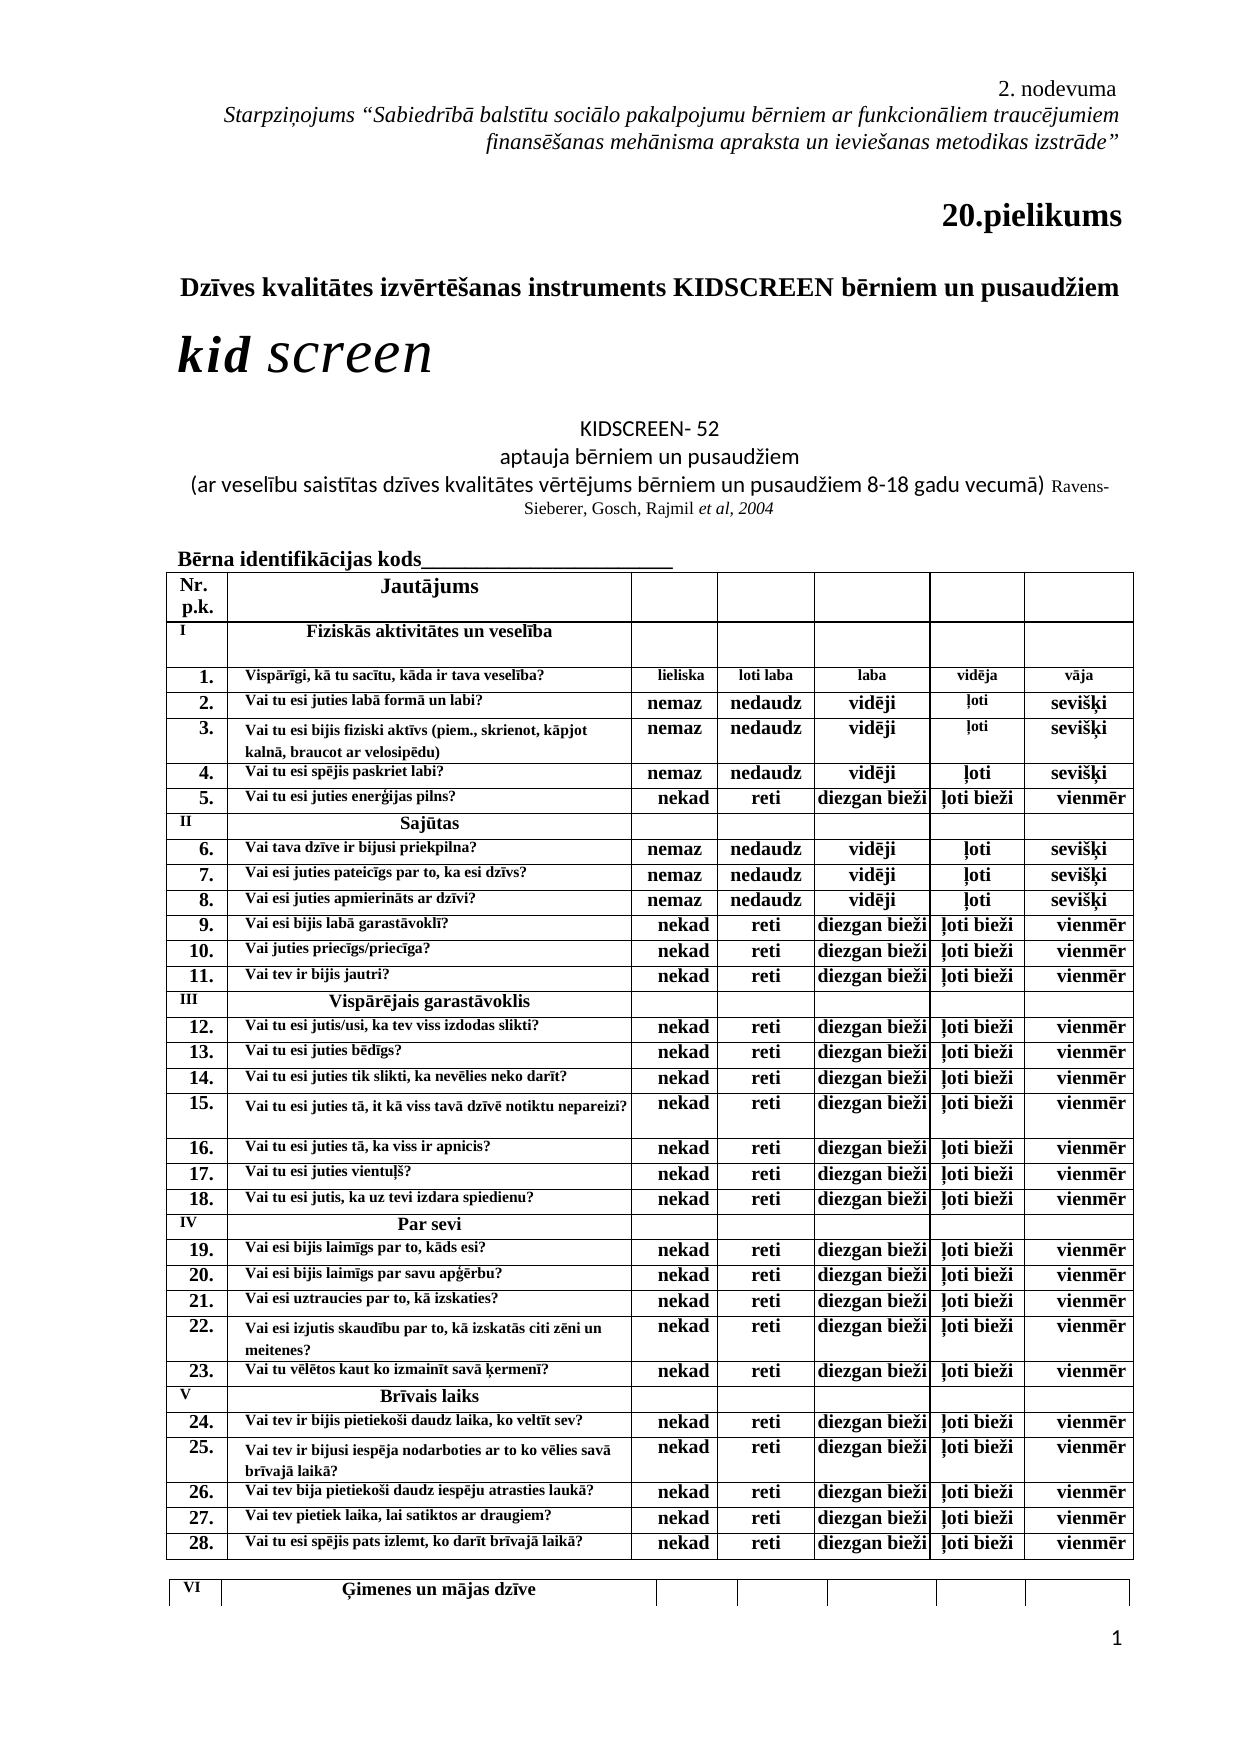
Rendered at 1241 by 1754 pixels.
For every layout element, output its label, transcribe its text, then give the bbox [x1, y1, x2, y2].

table_cell 5. [167, 789, 227, 813]
table_cell [815, 1387, 929, 1412]
table_cell diezgan bieži [815, 1528, 929, 1533]
table_cell 20. [167, 1266, 227, 1290]
table_cell Brīvais laiks [228, 1406, 631, 1412]
table_cell diezgan bieži [815, 1286, 929, 1290]
table_cell Vai esi bijis laimīgs par savu apģērbu? [228, 1266, 631, 1290]
table_cell 3. [167, 719, 227, 762]
table_cell Vai tev ir bijusi iespēja nodarboties ar to ko vēlies savā brīvajā laikā? [228, 1438, 631, 1482]
table_cell nedaudz [718, 764, 814, 788]
table_header VI [170, 1580, 221, 1606]
table_cell Vai tu esi spējis paskriet labi? [228, 764, 631, 788]
table_cell I [167, 623, 227, 667]
table_cell nekad [632, 1362, 717, 1386]
table_cell nekad [632, 1240, 717, 1265]
table_cell diezgan bieži [815, 1503, 929, 1507]
table_header [657, 1580, 737, 1606]
table_header Jautājums [228, 598, 631, 621]
table_cell nekad [632, 1094, 717, 1138]
table_cell Vai esi izjutis skaudību par to, kā izskatās citi zēni un meitenes? [228, 1317, 631, 1361]
table_cell reti [718, 1438, 814, 1482]
table_cell vienmēr [1025, 789, 1133, 813]
table_cell vienmēr [1025, 1018, 1133, 1042]
table_cell Vai tu esi jutis/usi, ka tev viss izdodas slikti? [228, 1018, 631, 1042]
table_cell V [167, 1387, 227, 1412]
table_cell diezgan bieži [815, 1553, 929, 1559]
table_cell ļoti bieži [931, 916, 1024, 940]
table_cell 11. [167, 967, 227, 991]
table_cell 4. [167, 764, 227, 788]
table_cell vienmēr [1025, 1139, 1133, 1163]
table_cell Vai tava dzīve ir bijusi priekpilna? [228, 840, 631, 864]
table_cell vidēji [815, 713, 929, 718]
table_cell vienmēr [1025, 1362, 1133, 1386]
table_cell nekad [632, 1139, 717, 1163]
table_cell Vai tev ir bijis pietiekoši daudz laika, ko veltīt sev? [228, 1413, 631, 1437]
table_cell [718, 623, 814, 667]
table_cell ļoti bieži [931, 1139, 1024, 1163]
table_cell diezgan bieži [815, 936, 929, 940]
table_cell vienmēr [1025, 1413, 1133, 1437]
table_cell 26. [167, 1483, 227, 1507]
table_cell nekad [632, 789, 717, 813]
table_cell reti [718, 1483, 814, 1507]
table_cell [1025, 1387, 1133, 1412]
table_cell 6. [167, 840, 227, 864]
table_cell vāja [1025, 668, 1133, 692]
table_cell vienmēr [1025, 1534, 1133, 1559]
table_cell reti [718, 1534, 814, 1559]
table_cell [931, 1387, 1024, 1412]
text Starpziņojums “Sabiedrībā balstītu sociālo pakalpojumu bērniem ar funkcionāliem traucējumiem finansēšanas mehānisma apraksta un ieviešanas metodikas izstrāde” [177, 101, 1122, 154]
table_cell [1025, 992, 1133, 1017]
table_cell vienmēr [1025, 967, 1133, 991]
table_cell reti [718, 1094, 814, 1138]
text 2. nodevuma [177, 75, 1122, 101]
table_cell 18. [167, 1190, 227, 1214]
table_cell 24. [167, 1413, 227, 1437]
table_cell laba [815, 683, 929, 692]
table_header [632, 573, 717, 621]
table_cell vienmēr [1025, 1291, 1133, 1316]
table_cell nekad [632, 916, 717, 940]
table_cell 22. [167, 1317, 227, 1361]
table_cell nedaudz [718, 719, 814, 762]
table_cell 27. [167, 1508, 227, 1533]
table_cell Par sevi [228, 1234, 631, 1239]
table_cell diezgan bieži [815, 1336, 929, 1361]
table_cell Vai tu esi juties labā formā un labi? [228, 693, 631, 718]
table_cell reti [718, 1291, 814, 1316]
table_cell reti [718, 916, 814, 940]
table_cell Vai esi uztraucies par to, kā izskaties? [228, 1291, 631, 1316]
table_cell [718, 992, 814, 1017]
table_cell 9. [167, 916, 227, 940]
table_cell vienmēr [1025, 1508, 1133, 1533]
table_cell 17. [167, 1164, 227, 1188]
table_cell diezgan bieži [815, 1037, 929, 1042]
table_cell 23. [167, 1362, 227, 1386]
table_cell reti [718, 941, 814, 966]
table_cell [815, 1215, 929, 1239]
table_cell vidēja [931, 668, 1024, 692]
table_cell vienmēr [1025, 1438, 1133, 1482]
table_header [1026, 1580, 1129, 1606]
table_cell ļoti bieži [931, 941, 1024, 966]
table_cell vienmēr [1025, 916, 1133, 940]
table_cell Vai juties priecīgs/priecīga? [228, 941, 631, 966]
table_cell lieliska [632, 668, 717, 692]
table_cell nedaudz [718, 840, 814, 864]
table_cell nekad [632, 1413, 717, 1437]
subtitle 20.pielikums [177, 196, 1122, 234]
table_cell [1025, 1215, 1133, 1239]
table_cell vidēji [815, 859, 929, 864]
table_cell reti [718, 1164, 814, 1188]
table_cell nedaudz [718, 693, 814, 718]
table_cell nemaz [632, 693, 717, 718]
table_cell nemaz [632, 719, 717, 762]
table_cell vienmēr [1025, 1240, 1133, 1265]
table_cell ļoti bieži [931, 1069, 1024, 1093]
table_cell diezgan bieži [815, 809, 929, 813]
table_cell Vai tu esi juties enerģijas pilns? [228, 789, 631, 813]
table_cell Vispārējais garastāvoklis [228, 1011, 631, 1017]
table_cell ļoti bieži [931, 967, 1024, 991]
table_cell [632, 814, 717, 839]
table_cell diezgan bieži [815, 1209, 929, 1214]
table_cell loti laba [718, 668, 814, 692]
table_cell ļoti bieži [931, 1018, 1024, 1042]
table_header [815, 573, 929, 621]
table_cell Vai tu esi spējis pats izlemt, ko darīt brīvajā laikā? [228, 1534, 631, 1559]
table_cell [632, 623, 717, 667]
table_cell ļoti bieži [931, 1483, 1024, 1507]
table_cell reti [718, 1139, 814, 1163]
table_cell 21. [167, 1291, 227, 1316]
table_header [718, 573, 814, 621]
table_cell reti [718, 1190, 814, 1214]
table_cell reti [718, 1317, 814, 1361]
table_cell 8. [167, 891, 227, 915]
table_cell [718, 1215, 814, 1239]
table_cell Vai tu esi juties tā, it kā viss tavā dzīvē notiktu nepareizi? [228, 1094, 631, 1138]
table_cell vienmēr [1025, 1069, 1133, 1093]
table_cell diezgan bieži [815, 1311, 929, 1316]
table_cell [632, 1387, 717, 1412]
table_cell Vai tu vēlētos kaut ko izmainīt savā ķermenī? [228, 1362, 631, 1386]
table_cell nekad [632, 967, 717, 991]
table_cell vienmēr [1025, 1164, 1133, 1188]
table_cell Sajūtas [228, 833, 631, 839]
text aptauja bērniem un pusaudžiem [177, 442, 1122, 470]
table_cell vienmēr [1025, 1094, 1133, 1138]
table_cell reti [718, 1018, 814, 1042]
table_cell [931, 1215, 1024, 1239]
table_cell Vai esi bijis labā garastāvoklī? [228, 916, 631, 940]
table_header [931, 573, 1024, 621]
table_cell nekad [632, 1266, 717, 1290]
table_cell nekad [632, 1508, 717, 1533]
table_cell nekad [632, 1483, 717, 1507]
table_cell [815, 623, 929, 667]
table_cell diezgan bieži [815, 1114, 929, 1138]
table_cell nekad [632, 1534, 717, 1559]
table_cell [931, 623, 1024, 667]
table_cell diezgan bieži [815, 1432, 929, 1437]
table_cell II [167, 814, 227, 839]
table_cell nekad [632, 1438, 717, 1482]
table_cell ļoti bieži [931, 1438, 1024, 1482]
table_cell nemaz [632, 764, 717, 788]
table_cell nekad [632, 1291, 717, 1316]
table_cell diezgan bieži [815, 1458, 929, 1482]
table_cell 14. [167, 1069, 227, 1093]
table_cell Vai tu esi juties vientuļš? [228, 1164, 631, 1188]
table_cell ļoti bieži [931, 1317, 1024, 1361]
table_header Nr. p.k. [167, 573, 227, 621]
table_cell 25. [167, 1438, 227, 1482]
table_cell nedaudz [718, 865, 814, 889]
table_cell nekad [632, 1069, 717, 1093]
table_cell nedaudz [718, 891, 814, 915]
table_cell ļoti [931, 719, 1024, 762]
table_cell Fiziskās aktivitātes un veselība [228, 641, 631, 667]
table_cell 12. [167, 1018, 227, 1042]
table_cell vienmēr [1025, 1043, 1133, 1067]
table_cell Vai tu esi juties bēdīgs? [228, 1043, 631, 1067]
table_cell [815, 992, 929, 1017]
table_cell ļoti bieži [931, 789, 1024, 813]
table_cell nemaz [632, 891, 717, 915]
table_cell vienmēr [1025, 1190, 1133, 1214]
table_cell [632, 1215, 717, 1239]
table_cell III [167, 992, 227, 1017]
table_cell [718, 1387, 814, 1412]
table_cell reti [718, 789, 814, 813]
table_cell 10. [167, 941, 227, 966]
table_header [937, 1580, 1025, 1606]
table_cell Vai tev pietiek laika, lai satiktos ar draugiem? [228, 1508, 631, 1533]
table_cell [1025, 623, 1133, 667]
table_cell Vai tu esi jutis, ka uz tevi izdara spiedienu? [228, 1190, 631, 1214]
table_cell ļoti bieži [931, 1362, 1024, 1386]
table_cell sevišķi [1025, 865, 1133, 889]
table_cell diezgan bieži [815, 961, 929, 966]
text KIDSCREEN- 52 [177, 414, 1122, 442]
table_cell diezgan bieži [815, 1158, 929, 1163]
table_cell sevišķi [1025, 693, 1133, 718]
table_cell sevišķi [1025, 891, 1133, 915]
table_cell ļoti [931, 693, 1024, 718]
table_cell reti [718, 1069, 814, 1093]
table_cell ļoti [931, 764, 1024, 788]
table_cell [931, 992, 1024, 1017]
table_cell [632, 992, 717, 1017]
table_cell ļoti bieži [931, 1043, 1024, 1067]
text kid screen [177, 315, 1122, 386]
table_cell Vai tev ir bijis jautri? [228, 967, 631, 991]
text Bērna identifikācijas kods_______________________ [177, 546, 1122, 572]
table_cell Vai esi juties pateicīgs par to, ka esi dzīvs? [228, 865, 631, 889]
table_cell reti [718, 967, 814, 991]
table_cell reti [718, 1266, 814, 1290]
table_cell reti [718, 1413, 814, 1437]
table_cell [1025, 814, 1133, 839]
table_cell ļoti bieži [931, 1094, 1024, 1138]
table_cell ļoti [931, 840, 1024, 864]
table_cell ļoti bieži [931, 1508, 1024, 1533]
table_cell ļoti bieži [931, 1534, 1024, 1559]
table_cell Vai tu esi juties tik slikti, ka nevēlies neko darīt? [228, 1069, 631, 1093]
table_cell nekad [632, 1018, 717, 1042]
table_cell sevišķi [1025, 840, 1133, 864]
table_cell diezgan bieži [815, 987, 929, 991]
table_cell nekad [632, 1317, 717, 1361]
table_cell ļoti bieži [931, 1413, 1024, 1437]
table_cell reti [718, 1043, 814, 1067]
table_cell diezgan bieži [815, 1063, 929, 1067]
subtitle Dzīves kvalitātes izvērtēšanas instruments KIDSCREEN bērniem un pusaudžiem [177, 272, 1122, 303]
table_cell Vai esi juties apmierināts ar dzīvi? [228, 891, 631, 915]
table_cell [815, 814, 929, 839]
table_cell 15. [167, 1094, 227, 1138]
table_cell 16. [167, 1139, 227, 1163]
table_cell nekad [632, 941, 717, 966]
table_cell IV [167, 1215, 227, 1239]
table_cell 28. [167, 1534, 227, 1559]
table_cell ļoti bieži [931, 1240, 1024, 1265]
table_cell 19. [167, 1240, 227, 1265]
table_cell ļoti bieži [931, 1291, 1024, 1316]
table_header [1025, 573, 1133, 621]
table_cell Vai esi bijis laimīgs par to, kāds esi? [228, 1240, 631, 1265]
table_cell vienmēr [1025, 1266, 1133, 1290]
table_cell diezgan bieži [815, 1184, 929, 1188]
table_cell nemaz [632, 840, 717, 864]
table_cell vidēji [815, 910, 929, 915]
table_cell 1. [167, 668, 227, 692]
table_cell vidēji [815, 885, 929, 889]
table_cell diezgan bieži [815, 1260, 929, 1265]
table_cell vidēji [815, 783, 929, 788]
table_cell ļoti [931, 865, 1024, 889]
table_cell vienmēr [1025, 1483, 1133, 1507]
table_cell ļoti bieži [931, 1190, 1024, 1214]
table_cell ļoti bieži [931, 1164, 1024, 1188]
table_cell [931, 814, 1024, 839]
table_cell [718, 814, 814, 839]
table_cell nemaz [632, 865, 717, 889]
text (ar veselību saistītas dzīves kvalitātes vērtējums bērniem un pusaudžiem 8-18 gadu vecumā) Ravens-Sieberer, Gosch, Rajmil et al, 2004 [177, 470, 1122, 518]
table_cell Vispārīgi, kā tu sacītu, kāda ir tava veselība? [228, 668, 631, 692]
table_cell reti [718, 1240, 814, 1265]
table_cell ļoti bieži [931, 1266, 1024, 1290]
table_cell nekad [632, 1043, 717, 1067]
table_cell Vai tev bija pietiekoši daudz iespēju atrasties laukā? [228, 1483, 631, 1507]
table_cell nekad [632, 1190, 717, 1214]
table_header Ģimenes un mājas dzīve [222, 1580, 656, 1606]
table_cell diezgan bieži [815, 1382, 929, 1386]
table_cell vidēji [815, 738, 929, 762]
table_cell sevišķi [1025, 719, 1133, 762]
table_cell 2. [167, 693, 227, 718]
table_cell vienmēr [1025, 1317, 1133, 1361]
table_cell Vai tu esi juties tā, ka viss ir apnicis? [228, 1139, 631, 1163]
table_header [738, 1580, 827, 1606]
table_cell ļoti [931, 891, 1024, 915]
table_cell sevišķi [1025, 764, 1133, 788]
table_cell nekad [632, 1164, 717, 1188]
table_cell reti [718, 1362, 814, 1386]
table_cell vienmēr [1025, 941, 1133, 966]
table_header [828, 1580, 936, 1606]
table_cell 13. [167, 1043, 227, 1067]
table_cell reti [718, 1508, 814, 1533]
table_cell diezgan bieži [815, 1088, 929, 1093]
table_cell 7. [167, 865, 227, 889]
